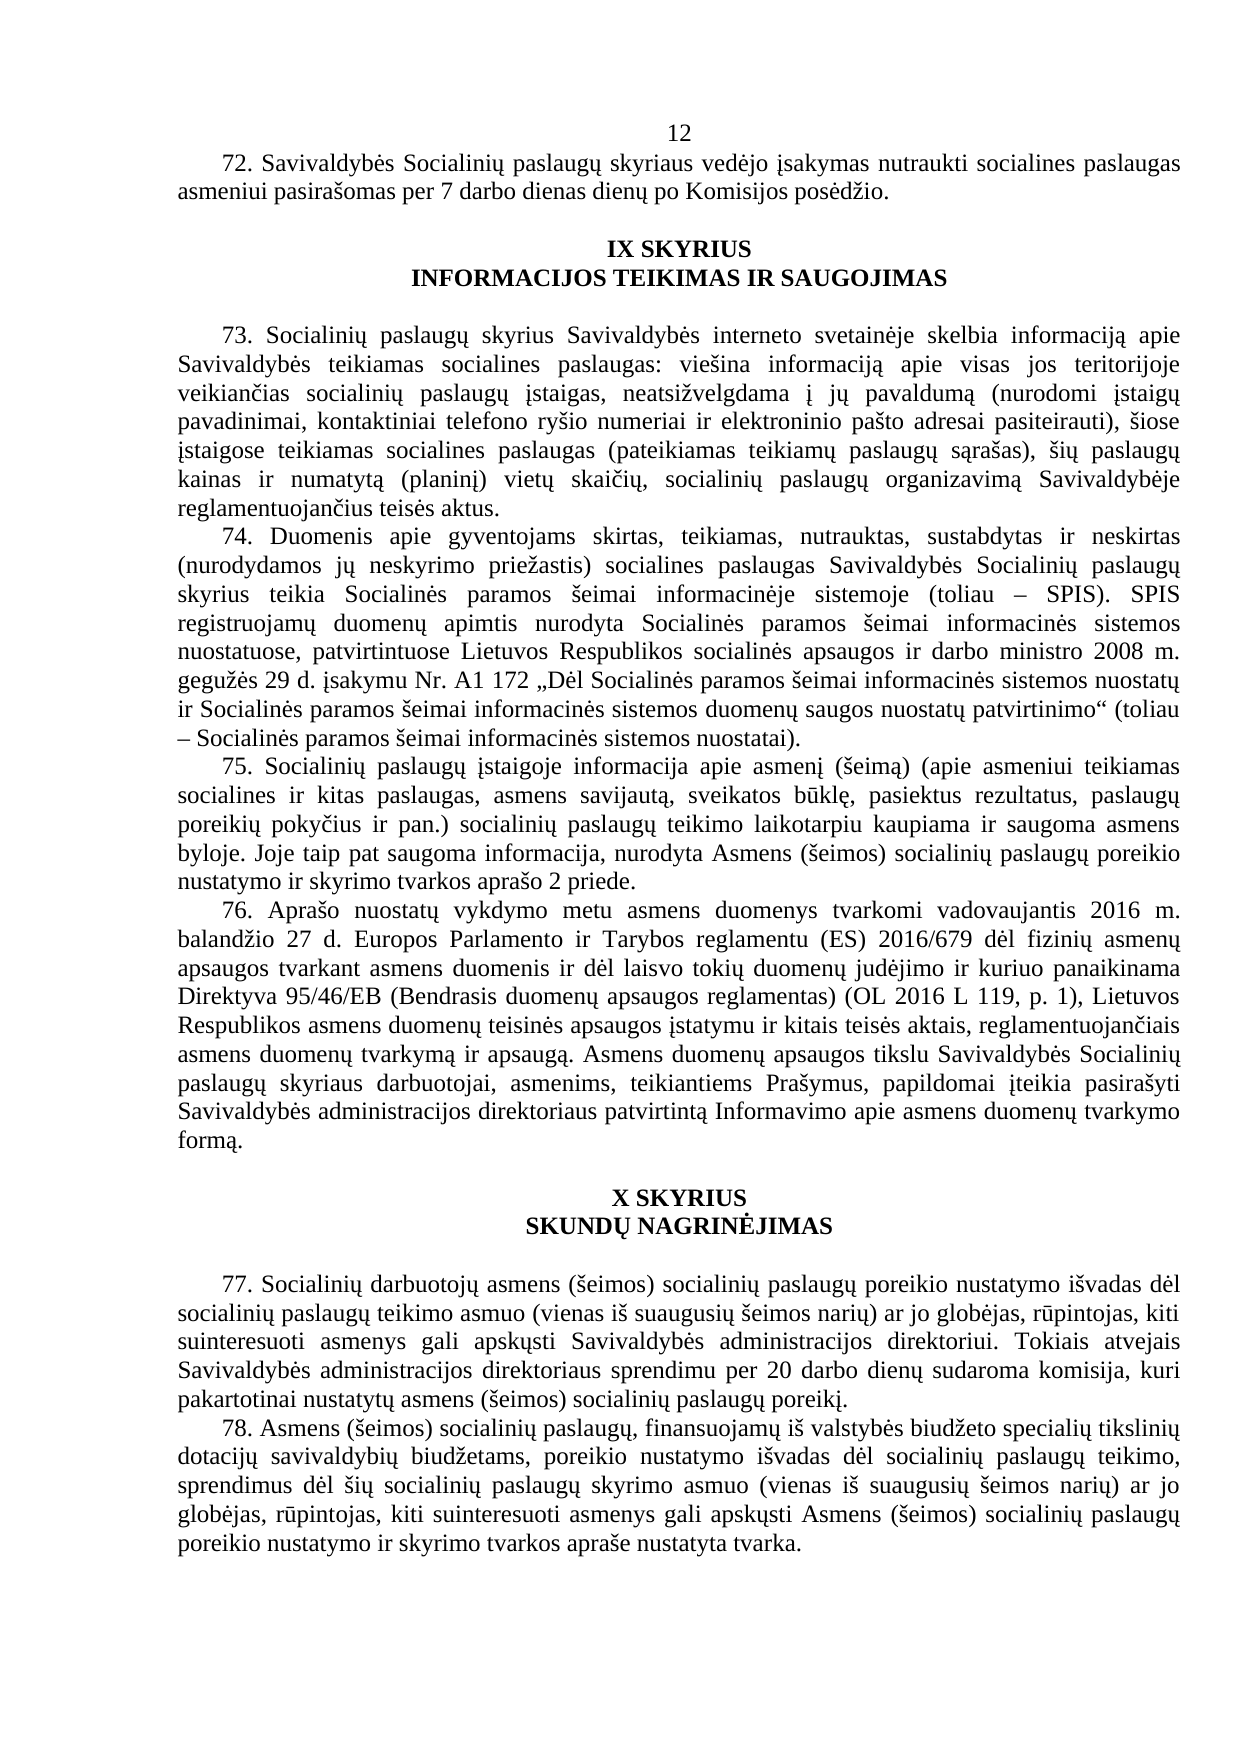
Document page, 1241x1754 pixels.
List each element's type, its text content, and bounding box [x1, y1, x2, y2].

text IX SKYRIUS [177, 234, 1181, 263]
text INFORMACIJOS TEIKIMAS IR SAUGOJIMAS [177, 263, 1181, 291]
text 73. Socialinių paslaugų skyrius Savivaldybės interneto svetainėje skelbia informaciją apie Savivaldybės teikiamas socialines paslaugas: viešina informaciją apie visas jos teritorijoje veikiančias socialinių paslaugų įstaigas, neatsižvelgdama į jų pavaldumą (nurodomi įstaigų pavadinimai, kontaktiniai telefono ryšio numeriai ir elektroninio pašto adresai pasiteirauti), šiose įstaigose teikiamas socialines paslaugas (pateikiamas teikiamų paslaugų sąrašas), šių paslaugų kainas ir numatytą (planinį) vietų skaičių, socialinių paslaugų organizavimą Savivaldybėje reglamentuojančius teisės aktus. [177, 320, 1181, 521]
text 78. Asmens (šeimos) socialinių paslaugų, finansuojamų iš valstybės biudžeto specialių tikslinių dotacijų savivaldybių biudžetams, poreikio nustatymo išvadas dėl socialinių paslaugų teikimo, sprendimus dėl šių socialinių paslaugų skyrimo asmuo (vienas iš suaugusių šeimos narių) ar jo globėjas, rūpintojas, kiti suinteresuoti asmenys gali apskųsti Asmens (šeimos) socialinių paslaugų poreikio nustatymo ir skyrimo tvarkos apraše nustatyta tvarka. [177, 1413, 1181, 1556]
text 72. Savivaldybės Socialinių paslaugų skyriaus vedėjo įsakymas nutraukti socialines paslaugas asmeniui pasirašomas per 7 darbo dienas dienų po Komisijos posėdžio. [177, 148, 1181, 205]
text 76. Aprašo nuostatų vykdymo metu asmens duomenys tvarkomi vadovaujantis 2016 m. balandžio 27 d. Europos Parlamento ir Tarybos reglamentu (ES) 2016/679 dėl fizinių asmenų apsaugos tvarkant asmens duomenis ir dėl laisvo tokių duomenų judėjimo ir kuriuo panaikinama Direktyva 95/46/EB (Bendrasis duomenų apsaugos reglamentas) (OL 2016 L 119, p. 1), Lietuvos Respublikos asmens duomenų teisinės apsaugos įstatymu ir kitais teisės aktais, reglamentuojančiais asmens duomenų tvarkymą ir apsaugą. Asmens duomenų apsaugos tikslu Savivaldybės Socialinių paslaugų skyriaus darbuotojai, asmenims, teikiantiems Prašymus, papildomai įteikia pasirašyti Savivaldybės administracijos direktoriaus patvirtintą Informavimo apie asmens duomenų tvarkymo formą. [177, 895, 1181, 1154]
text SKUNDŲ NAGRINĖJIMAS [177, 1211, 1181, 1240]
text 75. Socialinių paslaugų įstaigoje informacija apie asmenį (šeimą) (apie asmeniui teikiamas socialines ir kitas paslaugas, asmens savijautą, sveikatos būklę, pasiektus rezultatus, paslaugų poreikių pokyčius ir pan.) socialinių paslaugų teikimo laikotarpiu kaupiama ir saugoma asmens byloje. Joje taip pat saugoma informacija, nurodyta Asmens (šeimos) socialinių paslaugų poreikio nustatymo ir skyrimo tvarkos aprašo 2 priede. [177, 751, 1181, 895]
text 77. Socialinių darbuotojų asmens (šeimos) socialinių paslaugų poreikio nustatymo išvadas dėl socialinių paslaugų teikimo asmuo (vienas iš suaugusių šeimos narių) ar jo globėjas, rūpintojas, kiti suinteresuoti asmenys gali apskųsti Savivaldybės administracijos direktoriui. Tokiais atvejais Savivaldybės administracijos direktoriaus sprendimu per 20 darbo dienų sudaroma komisija, kuri pakartotinai nustatytų asmens (šeimos) socialinių paslaugų poreikį. [177, 1269, 1181, 1413]
text 74. Duomenis apie gyventojams skirtas, teikiamas, nutrauktas, sustabdytas ir neskirtas (nurodydamos jų neskyrimo priežastis) socialines paslaugas Savivaldybės Socialinių paslaugų skyrius teikia Socialinės paramos šeimai informacinėje sistemoje (toliau – SPIS). SPIS registruojamų duomenų apimtis nurodyta Socialinės paramos šeimai informacinės sistemos nuostatuose, patvirtintuose Lietuvos Respublikos socialinės apsaugos ir darbo ministro 2008 m. gegužės 29 d. įsakymu Nr. A1 172 „Dėl Socialinės paramos šeimai informacinės sistemos nuostatų ir Socialinės paramos šeimai informacinės sistemos duomenų saugos nuostatų patvirtinimo“ (toliau ‒ Socialinės paramos šeimai informacinės sistemos nuostatai). [177, 521, 1181, 751]
text X SKYRIUS [177, 1183, 1181, 1211]
